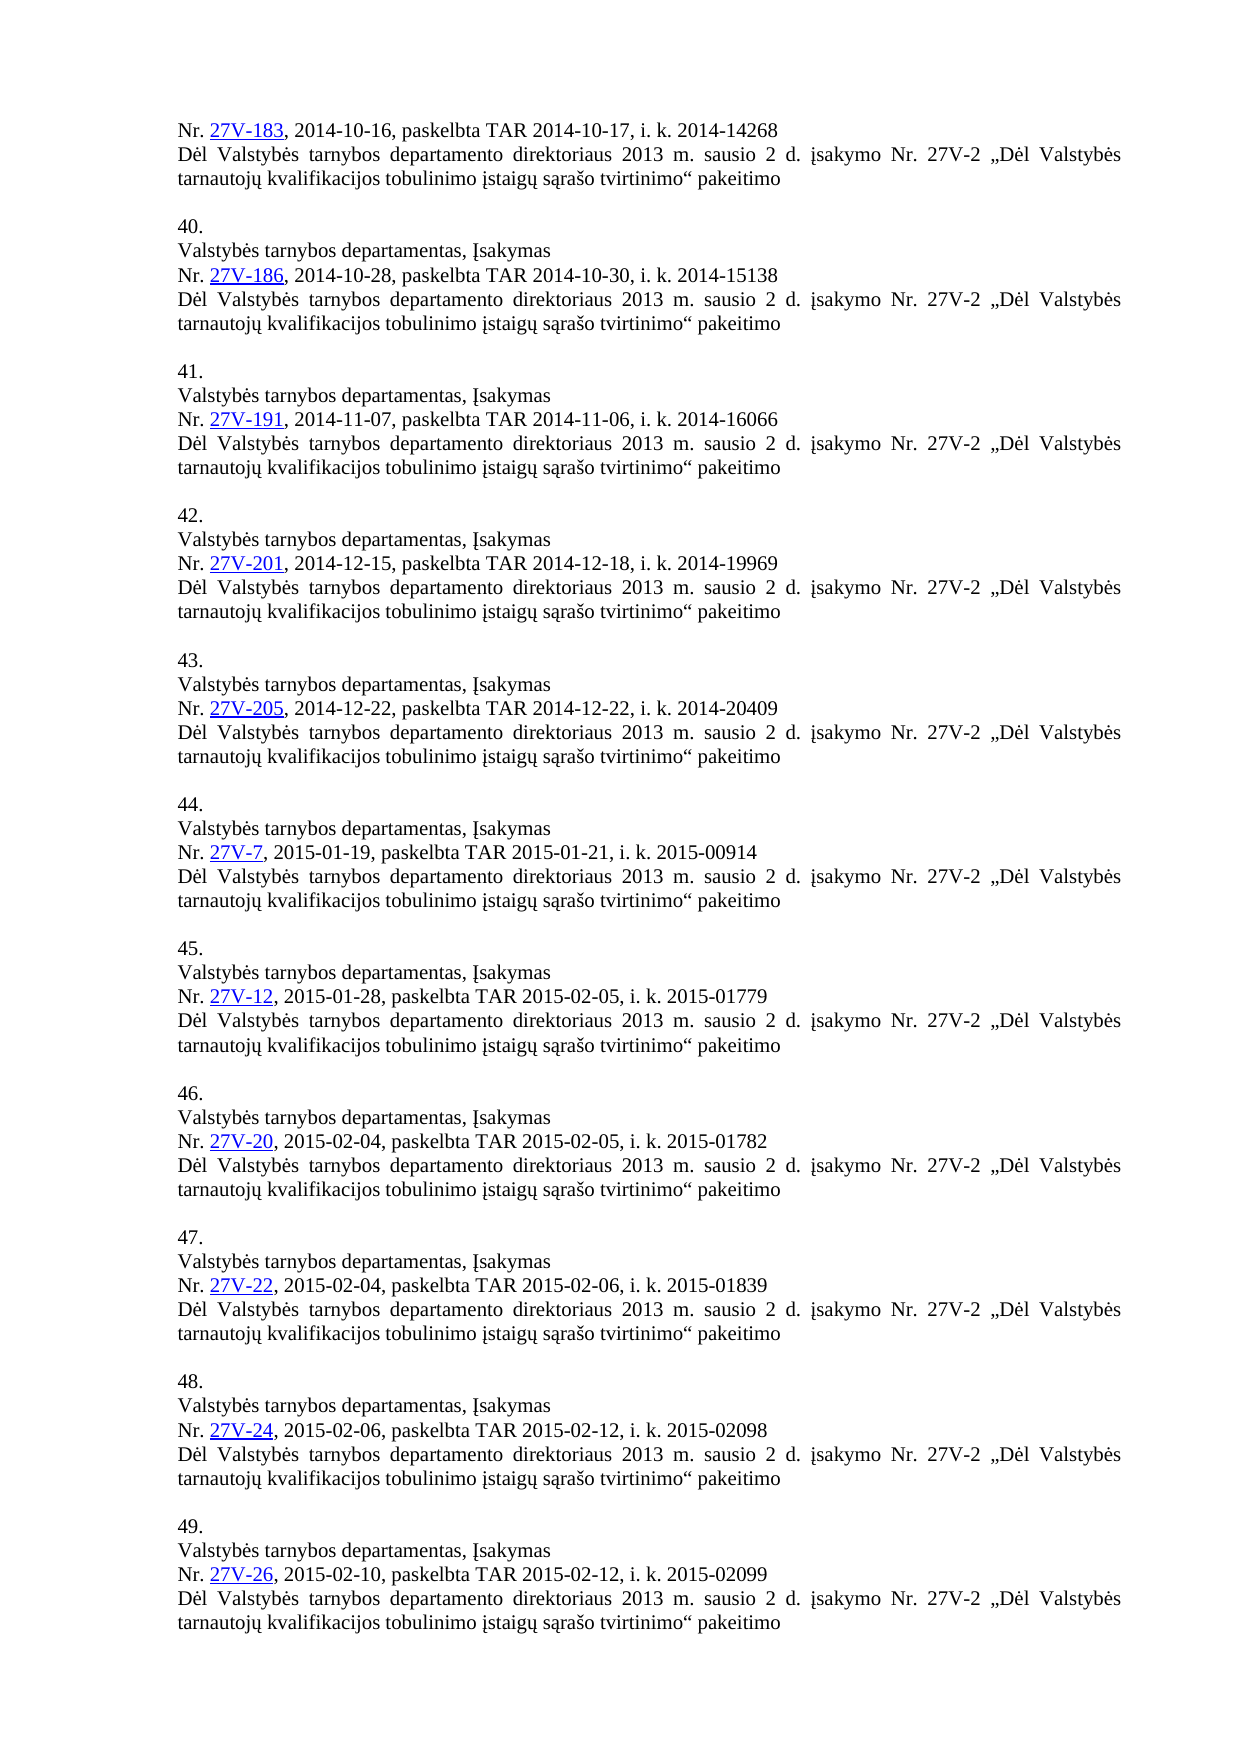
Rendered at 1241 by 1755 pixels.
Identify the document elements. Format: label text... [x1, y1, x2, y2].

text Nr. 27V-22, 2015-02-04, paskelbta TAR 2015-02-06, i. k. 2015-01839 [177, 1273, 1122, 1297]
text Nr. 27V-205, 2014-12-22, paskelbta TAR 2014-12-22, i. k. 2014-20409 [177, 696, 1122, 720]
text Nr. 27V-20, 2015-02-04, paskelbta TAR 2015-02-05, i. k. 2015-01782 [177, 1129, 1122, 1153]
text Nr. 27V-201, 2014-12-15, paskelbta TAR 2014-12-18, i. k. 2014-19969 [177, 551, 1122, 575]
text 47. [177, 1225, 1122, 1249]
text Valstybės tarnybos departamentas, Įsakymas [177, 816, 1122, 840]
text Valstybės tarnybos departamentas, Įsakymas [177, 1249, 1122, 1273]
text 42. [177, 503, 1122, 527]
text Nr. 27V-26, 2015-02-10, paskelbta TAR 2015-02-12, i. k. 2015-02099 [177, 1562, 1122, 1586]
text Nr. 27V-191, 2014-11-07, paskelbta TAR 2014-11-06, i. k. 2014-16066 [177, 407, 1122, 431]
text Dėl Valstybės tarnybos departamento direktoriaus 2013 m. sausio 2 d. įsakymo Nr. 27V-2 „Dėl Valstybės tarnautojų kvalifikacijos tobulinimo įstaigų sąrašo tvirtinimo“ pakeitimo [177, 431, 1122, 479]
text Dėl Valstybės tarnybos departamento direktoriaus 2013 m. sausio 2 d. įsakymo Nr. 27V-2 „Dėl Valstybės tarnautojų kvalifikacijos tobulinimo įstaigų sąrašo tvirtinimo“ pakeitimo [177, 1442, 1122, 1490]
text Nr. 27V-186, 2014-10-28, paskelbta TAR 2014-10-30, i. k. 2014-15138 [177, 262, 1122, 287]
text Nr. 27V-24, 2015-02-06, paskelbta TAR 2015-02-12, i. k. 2015-02098 [177, 1417, 1122, 1442]
text 46. [177, 1081, 1122, 1105]
text Valstybės tarnybos departamentas, Įsakymas [177, 383, 1122, 407]
text Valstybės tarnybos departamentas, Įsakymas [177, 1538, 1122, 1562]
text Nr. 27V-183, 2014-10-16, paskelbta TAR 2014-10-17, i. k. 2014-14268 [177, 118, 1122, 142]
text 40. [177, 214, 1122, 238]
text Valstybės tarnybos departamentas, Įsakymas [177, 238, 1122, 262]
text Dėl Valstybės tarnybos departamento direktoriaus 2013 m. sausio 2 d. įsakymo Nr. 27V-2 „Dėl Valstybės tarnautojų kvalifikacijos tobulinimo įstaigų sąrašo tvirtinimo“ pakeitimo [177, 864, 1122, 912]
text Dėl Valstybės tarnybos departamento direktoriaus 2013 m. sausio 2 d. įsakymo Nr. 27V-2 „Dėl Valstybės tarnautojų kvalifikacijos tobulinimo įstaigų sąrašo tvirtinimo“ pakeitimo [177, 1008, 1122, 1057]
text Valstybės tarnybos departamentas, Įsakymas [177, 1393, 1122, 1417]
text Dėl Valstybės tarnybos departamento direktoriaus 2013 m. sausio 2 d. įsakymo Nr. 27V-2 „Dėl Valstybės tarnautojų kvalifikacijos tobulinimo įstaigų sąrašo tvirtinimo“ pakeitimo [177, 575, 1122, 623]
text Dėl Valstybės tarnybos departamento direktoriaus 2013 m. sausio 2 d. įsakymo Nr. 27V-2 „Dėl Valstybės tarnautojų kvalifikacijos tobulinimo įstaigų sąrašo tvirtinimo“ pakeitimo [177, 1297, 1122, 1345]
text Dėl Valstybės tarnybos departamento direktoriaus 2013 m. sausio 2 d. įsakymo Nr. 27V-2 „Dėl Valstybės tarnautojų kvalifikacijos tobulinimo įstaigų sąrašo tvirtinimo“ pakeitimo [177, 1586, 1122, 1634]
text Nr. 27V-7, 2015-01-19, paskelbta TAR 2015-01-21, i. k. 2015-00914 [177, 840, 1122, 864]
text 49. [177, 1514, 1122, 1538]
text 44. [177, 792, 1122, 816]
text Valstybės tarnybos departamentas, Įsakymas [177, 960, 1122, 984]
text 43. [177, 647, 1122, 672]
text Valstybės tarnybos departamentas, Įsakymas [177, 1105, 1122, 1129]
text Nr. 27V-12, 2015-01-28, paskelbta TAR 2015-02-05, i. k. 2015-01779 [177, 984, 1122, 1008]
text 48. [177, 1369, 1122, 1393]
text 41. [177, 359, 1122, 383]
text Dėl Valstybės tarnybos departamento direktoriaus 2013 m. sausio 2 d. įsakymo Nr. 27V-2 „Dėl Valstybės tarnautojų kvalifikacijos tobulinimo įstaigų sąrašo tvirtinimo“ pakeitimo [177, 287, 1122, 335]
text Dėl Valstybės tarnybos departamento direktoriaus 2013 m. sausio 2 d. įsakymo Nr. 27V-2 „Dėl Valstybės tarnautojų kvalifikacijos tobulinimo įstaigų sąrašo tvirtinimo“ pakeitimo [177, 142, 1122, 190]
text Valstybės tarnybos departamentas, Įsakymas [177, 672, 1122, 696]
text Dėl Valstybės tarnybos departamento direktoriaus 2013 m. sausio 2 d. įsakymo Nr. 27V-2 „Dėl Valstybės tarnautojų kvalifikacijos tobulinimo įstaigų sąrašo tvirtinimo“ pakeitimo [177, 720, 1122, 768]
text Dėl Valstybės tarnybos departamento direktoriaus 2013 m. sausio 2 d. įsakymo Nr. 27V-2 „Dėl Valstybės tarnautojų kvalifikacijos tobulinimo įstaigų sąrašo tvirtinimo“ pakeitimo [177, 1153, 1122, 1201]
text Valstybės tarnybos departamentas, Įsakymas [177, 527, 1122, 551]
text 45. [177, 936, 1122, 960]
